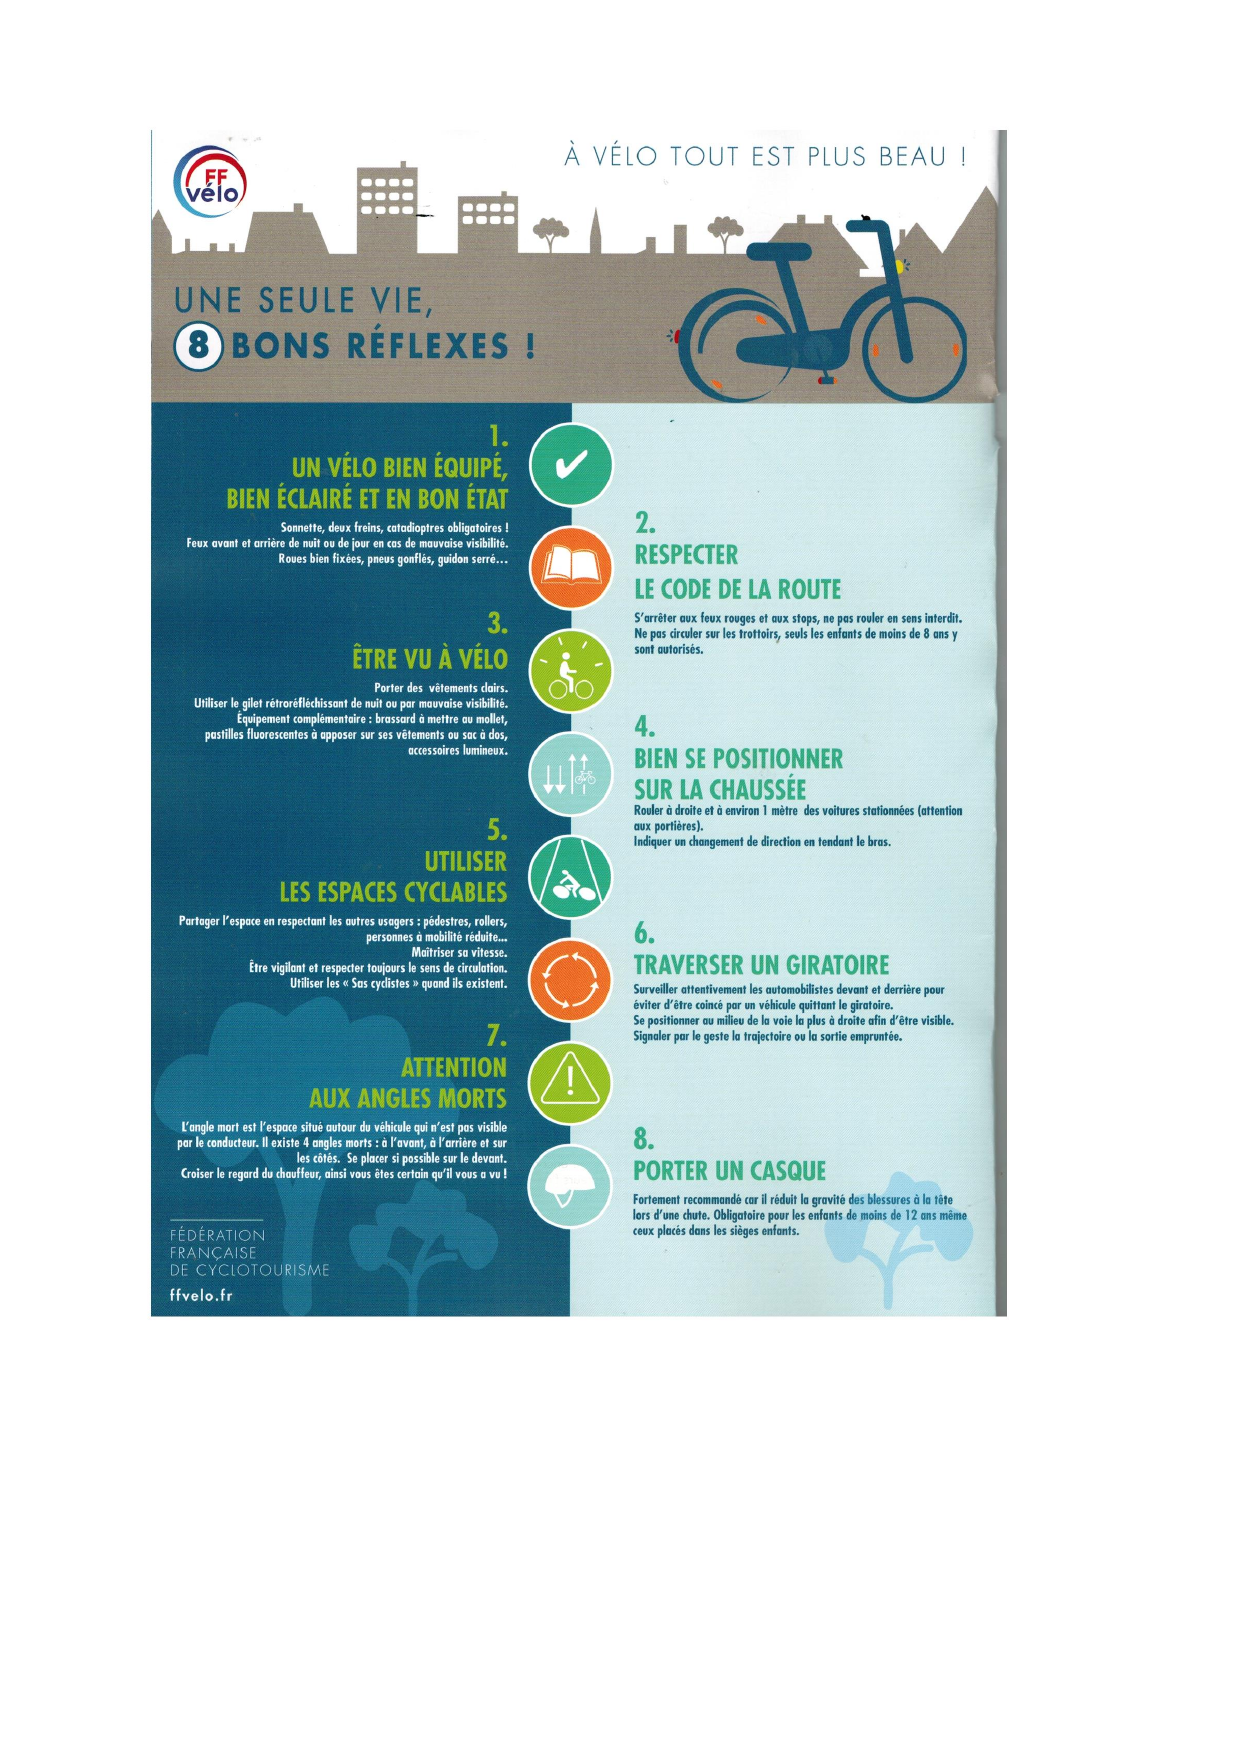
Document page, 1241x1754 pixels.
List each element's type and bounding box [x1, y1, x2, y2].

picture [139, 118, 1019, 1329]
